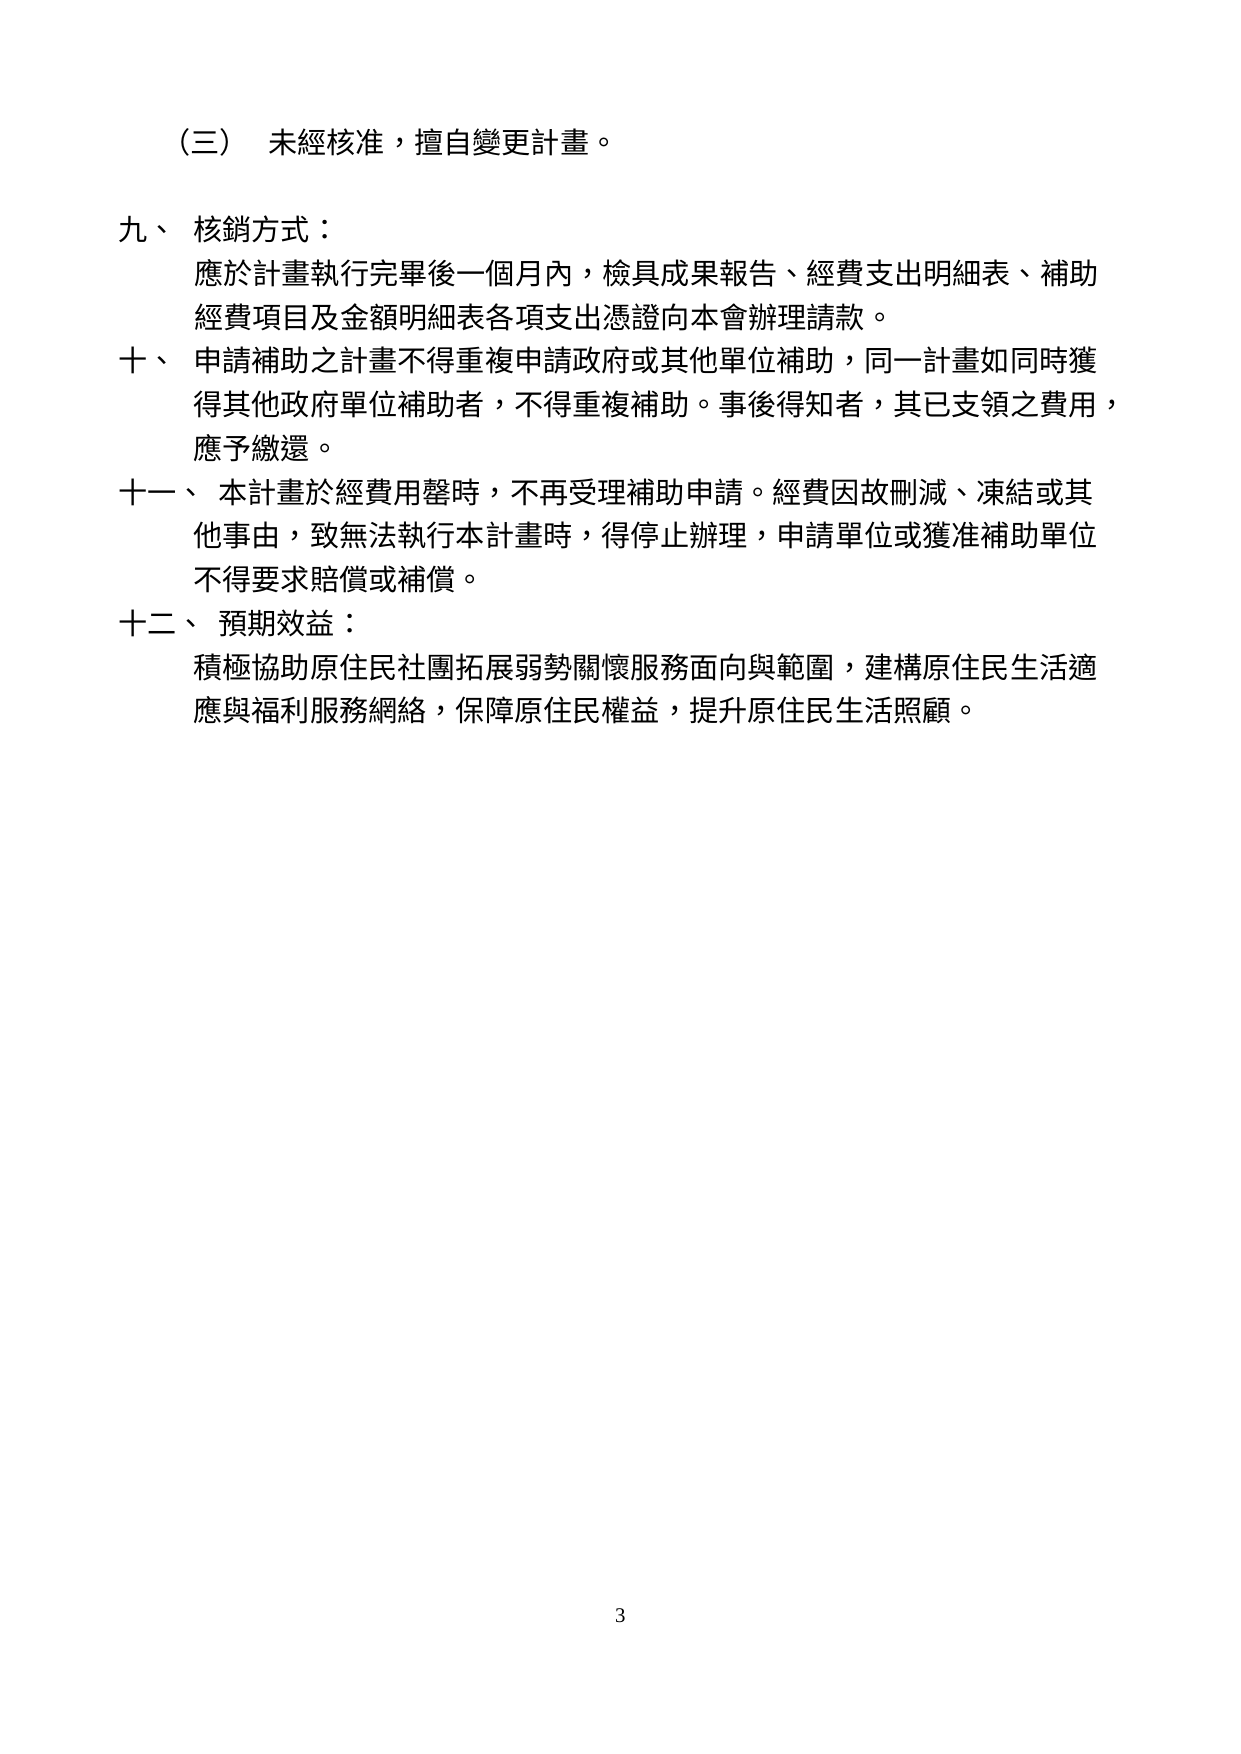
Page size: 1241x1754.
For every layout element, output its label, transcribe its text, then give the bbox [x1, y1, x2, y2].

text 應於計畫執行完畢後一個月內，檢具成果報告、經費支出明細表、補助經費項目及金額明細表各項支出憑證向本會辦理請款。 [194, 249, 1122, 337]
list 本計畫於經費用罄時，不再受理補助申請。經費因故刪減、凍結或其他事由，致無法執行本計畫時，得停止辦理，申請單位或獲准補助單位不得要求賠償或補償。 [118, 468, 1122, 599]
list 未經核准，擅自變更計畫。 [161, 118, 1122, 162]
list 申請補助之計畫不得重複申請政府或其他單位補助，同一計畫如同時獲得其他政府單位補助者，不得重複補助。事後得知者，其已支領之費用，應予繳還。 [118, 337, 1122, 468]
list 預期效益： [118, 599, 1122, 643]
list 積極協助原住民社團拓展弱勢關懷服務面向與範圍，建構原住民生活適應與福利服務網絡，保障原住民權益，提升原住民生活照顧。 [193, 643, 1122, 731]
list 核銷方式： [118, 206, 1122, 249]
